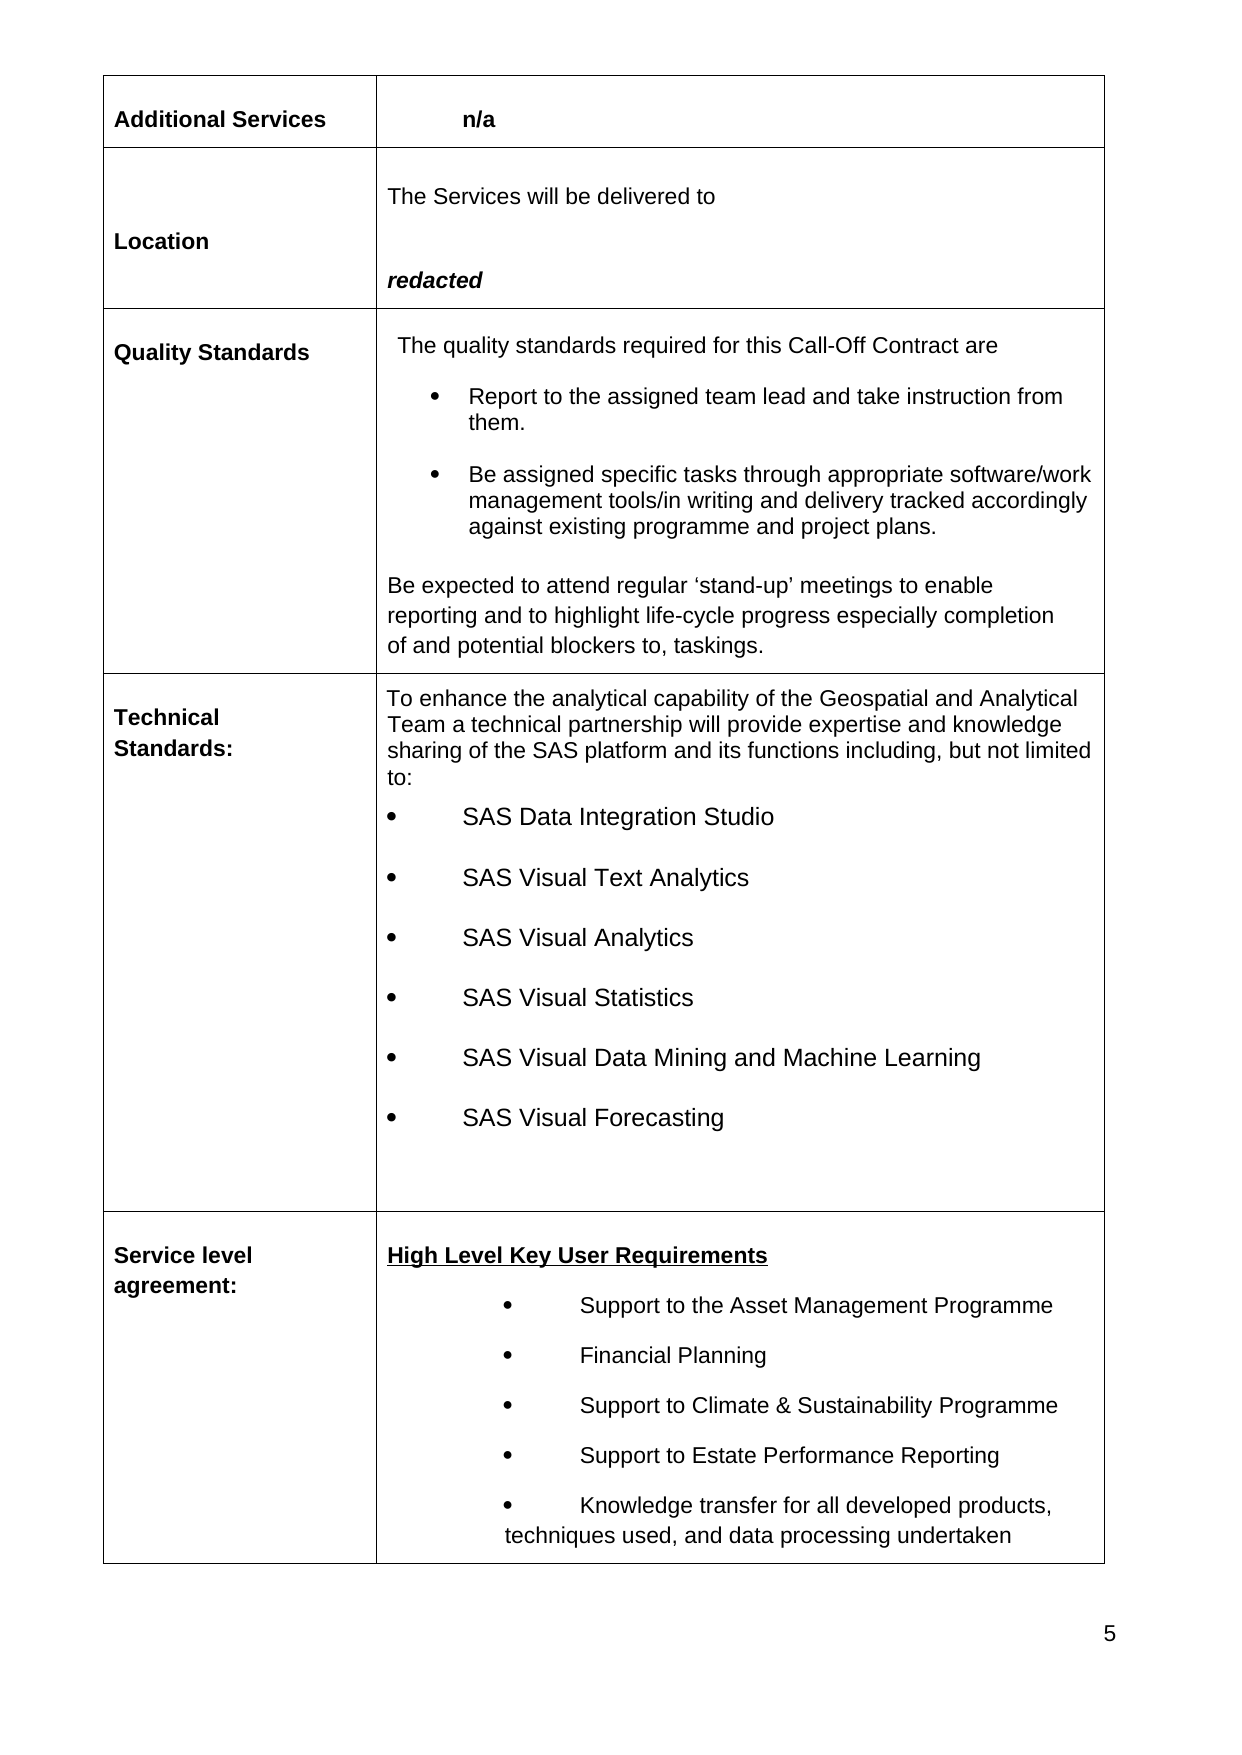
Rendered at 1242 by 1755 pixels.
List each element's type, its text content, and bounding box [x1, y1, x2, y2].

table_cell The Services will be delivered to redacted [377, 148, 1104, 308]
table_cell To enhance the analytical capability of the Geospatial and Analytical Team a technical partnership will provide expertise and knowledge sharing of the SAS platform and its functions including, but not limited to: SAS Data Integration Studio SAS Visual Text Analytics SAS Visual Analytics SAS Visual Statistics SAS Visual Data Mining and Machine Learning SAS Visual Forecasting [377, 674, 1104, 1211]
table_cell Quality Standards [104, 309, 376, 673]
table_cell High Level Key User Requirements Support to the Asset Management Programme Financial Planning Support to Climate & Sustainability Programme Support to Estate Performance Reporting Knowledge transfer for all developed products, techniques used, and data processing undertaken [377, 1212, 1104, 1563]
table_cell Additional Services [104, 76, 376, 147]
table_cell Service level agreement: [104, 1212, 376, 1563]
table_cell Technical Standards: [104, 674, 376, 1211]
table_cell Location [104, 148, 376, 308]
table_cell n/a [377, 76, 1104, 147]
table_cell The quality standards required for this Call-Off Contract are Report to the assigned team lead and take instruction from them. Be assigned specific tasks through appropriate software/work management tools/in writing and delivery tracked accordingly against existing programme and project plans. Be expected to attend regular ‘stand-up’ meetings to enable reporting and to highlight life-cycle progress especially completion of and potential blockers to, taskings. [377, 309, 1104, 673]
